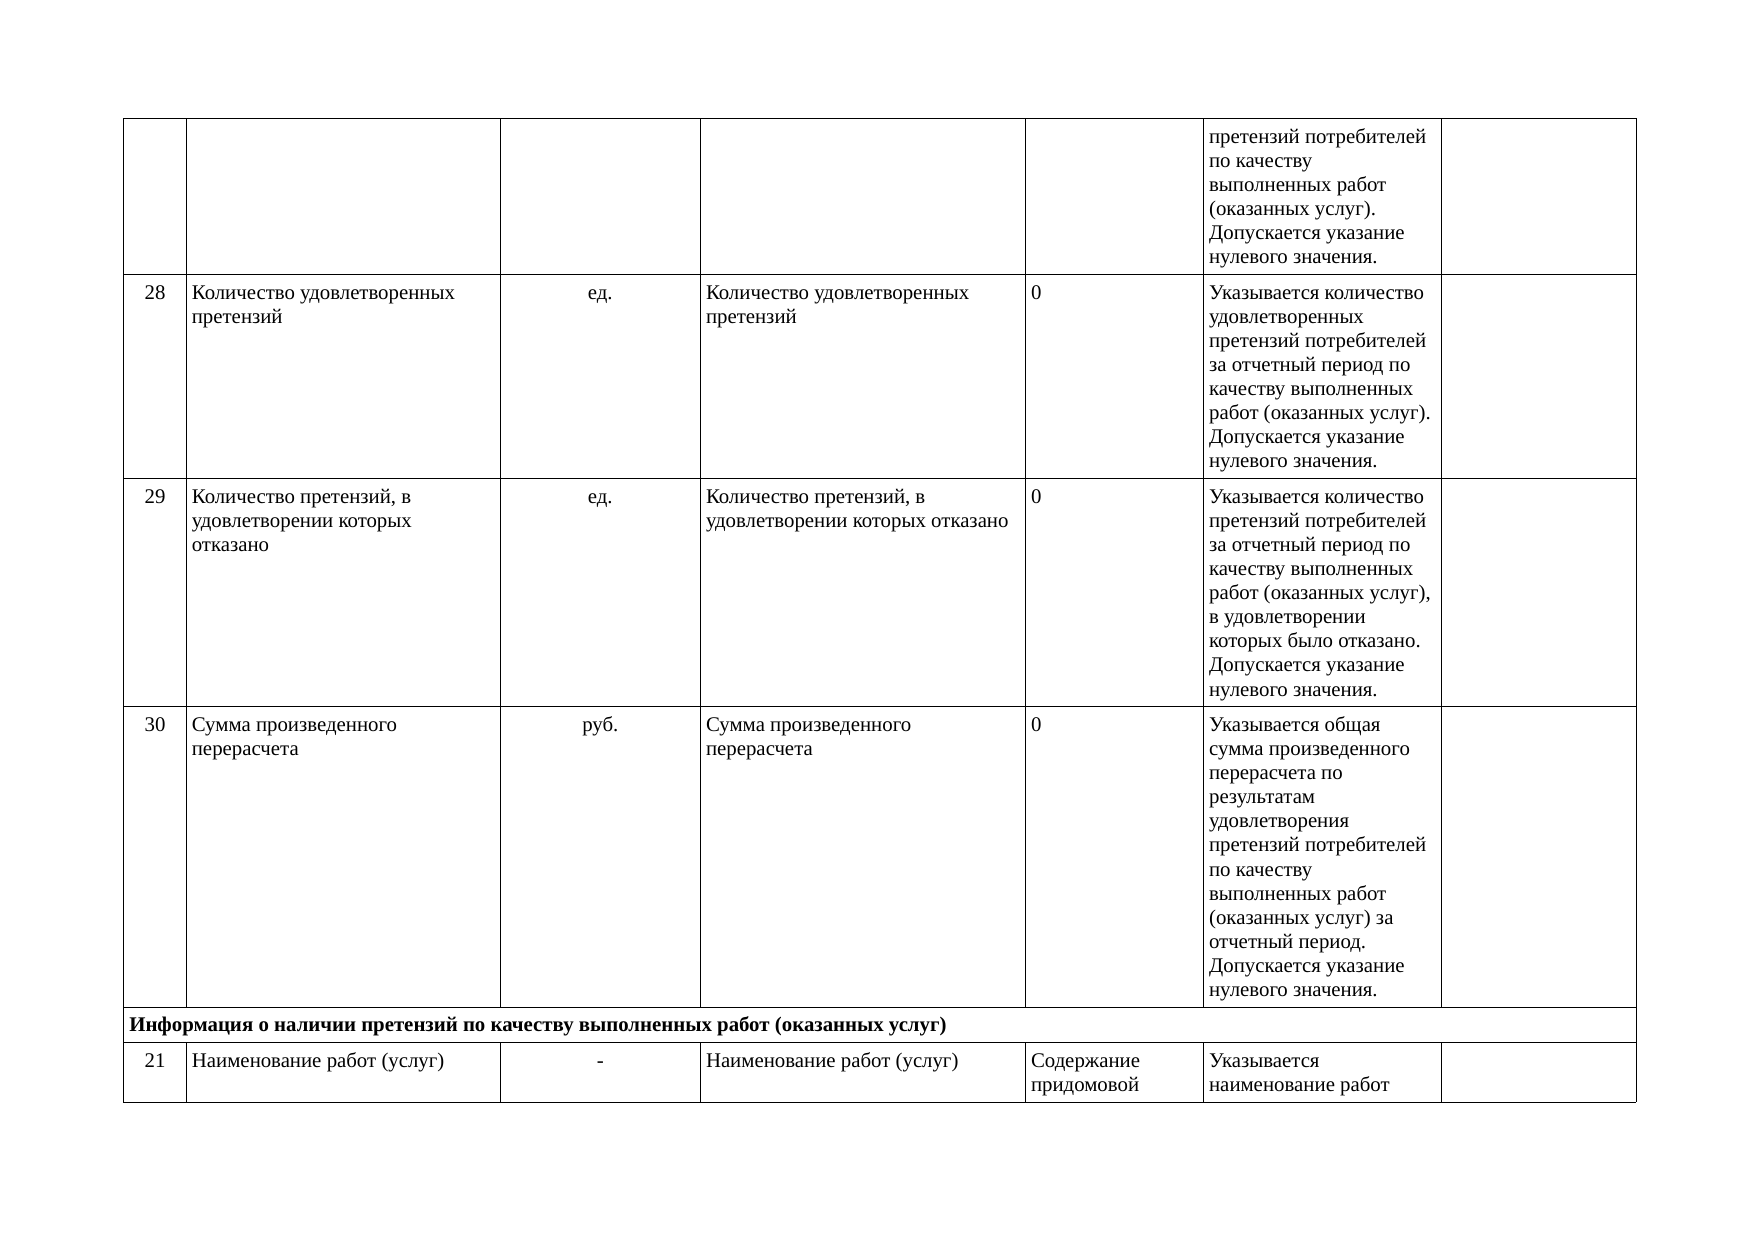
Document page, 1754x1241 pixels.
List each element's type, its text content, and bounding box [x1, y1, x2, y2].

table_cell Количество удовлетворенных претензий [701, 275, 1025, 478]
table_cell Сумма произведенного перерасчета [187, 707, 500, 1007]
table_cell Информация о наличии претензий по качеству выполненных работ (оказанных услуг) [124, 1008, 1636, 1042]
table_cell Наименование работ (услуг) [187, 1043, 500, 1102]
table_cell Указывается количество удовлетворенных претензий потребителей за отчетный период по качеству выполненных работ (оказанных услуг). Допускается указание нулевого значения. [1204, 275, 1441, 478]
table_cell 30 [124, 707, 186, 1007]
table_cell Содержание придомовой [1026, 1043, 1203, 1102]
table_cell Количество претензий, в удовлетворении которых отказано [187, 479, 500, 706]
table_cell Наименование работ (услуг) [701, 1043, 1025, 1102]
table_cell [124, 119, 186, 274]
table_cell [1442, 707, 1636, 1007]
table_cell ед. [501, 275, 700, 478]
table_cell [187, 119, 500, 274]
table_cell [501, 119, 700, 274]
table_cell - [501, 1043, 700, 1102]
table_cell Указывается общая сумма произведенного перерасчета по результатам удовлетворения претензий потребителей по качеству выполненных работ (оказанных услуг) за отчетный период. Допускается указание нулевого значения. [1204, 707, 1441, 1007]
table_cell 0 [1026, 707, 1203, 1007]
table_cell 0 [1026, 275, 1203, 478]
table_cell 0 [1026, 479, 1203, 706]
table_cell [1442, 1043, 1636, 1102]
table_cell 28 [124, 275, 186, 478]
table_cell [1026, 119, 1203, 274]
table_cell 29 [124, 479, 186, 706]
table_cell Сумма произведенного перерасчета [701, 707, 1025, 1007]
table_cell Количество удовлетворенных претензий [187, 275, 500, 478]
table_cell руб. [501, 707, 700, 1007]
table_cell Указывается наименование работ [1204, 1043, 1441, 1102]
table_cell Указывается количество претензий потребителей за отчетный период по качеству выполненных работ (оказанных услуг), в удовлетворении которых было отказано. Допускается указание нулевого значения. [1204, 479, 1441, 706]
table_cell [1442, 275, 1636, 478]
table_cell Количество претензий, в удовлетворении которых отказано [701, 479, 1025, 706]
table_cell 21 [124, 1043, 186, 1102]
table_cell [1442, 479, 1636, 706]
table_cell претензий потребителей по качеству выполненных работ (оказанных услуг). Допускается указание нулевого значения. [1204, 119, 1441, 274]
table_cell [701, 119, 1025, 274]
table_cell ед. [501, 479, 700, 706]
table_cell [1442, 119, 1636, 274]
